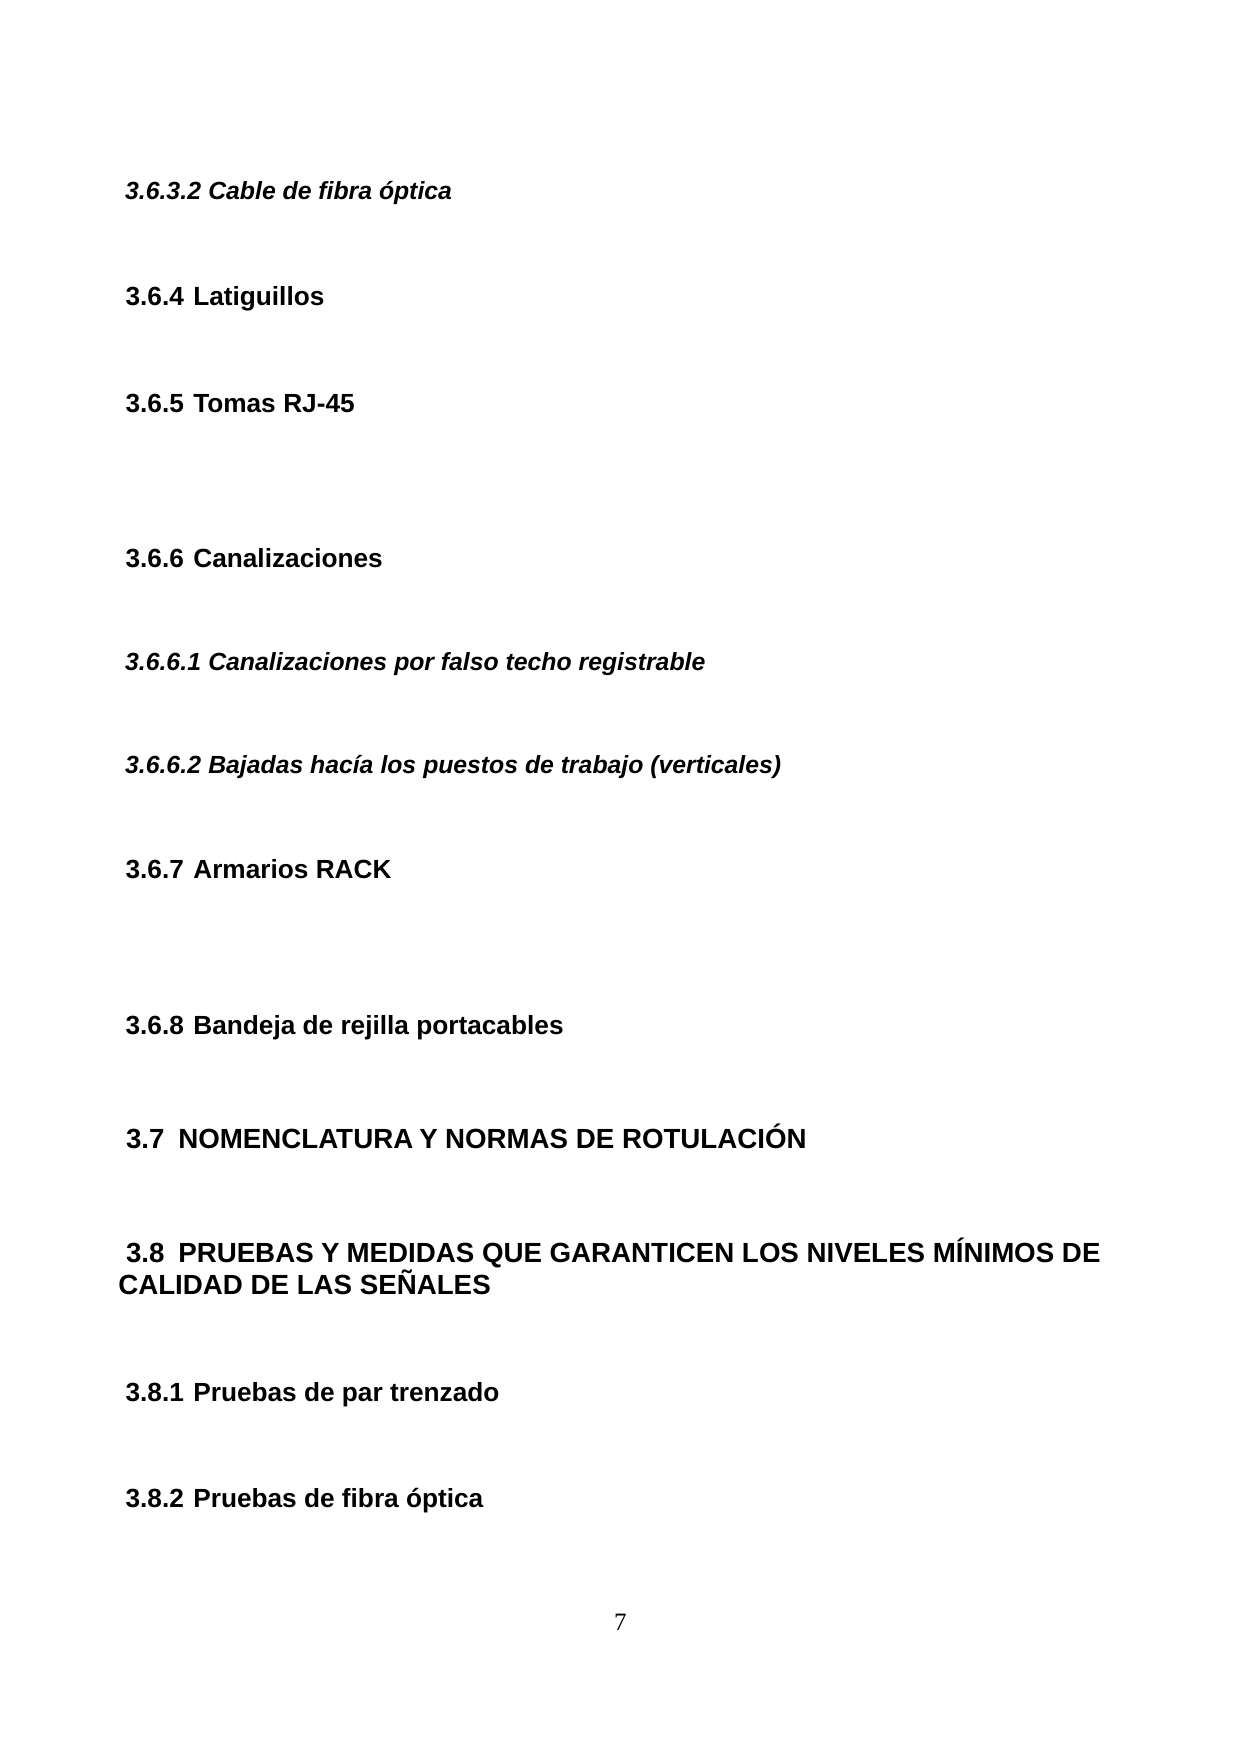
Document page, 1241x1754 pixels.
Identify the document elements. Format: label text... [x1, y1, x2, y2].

subtitle NOMENCLATURA Y NORMAS DE ROTULACIÓN [118, 1122, 1122, 1154]
subtitle Tomas RJ-45 [118, 387, 1122, 418]
subtitle Bajadas hacía los puestos de trabajo (verticales) [118, 750, 1122, 778]
subtitle Armarios RACK [118, 854, 1122, 884]
subtitle Canalizaciones [118, 543, 1122, 573]
subtitle Pruebas de par trenzado [118, 1377, 1122, 1407]
subtitle Canalizaciones por falso techo registrable [118, 647, 1122, 676]
subtitle PRUEBAS Y MEDIDAS QUE GARANTICEN LOS NIVELES MÍNIMOS DE CALIDAD DE LAS SEÑALES [118, 1237, 1122, 1300]
subtitle Pruebas de fibra óptica [118, 1483, 1122, 1513]
subtitle Cable de fibra óptica [118, 176, 1122, 205]
subtitle Latiguillos [118, 281, 1122, 311]
subtitle Bandeja de rejilla portacables [118, 1010, 1122, 1040]
